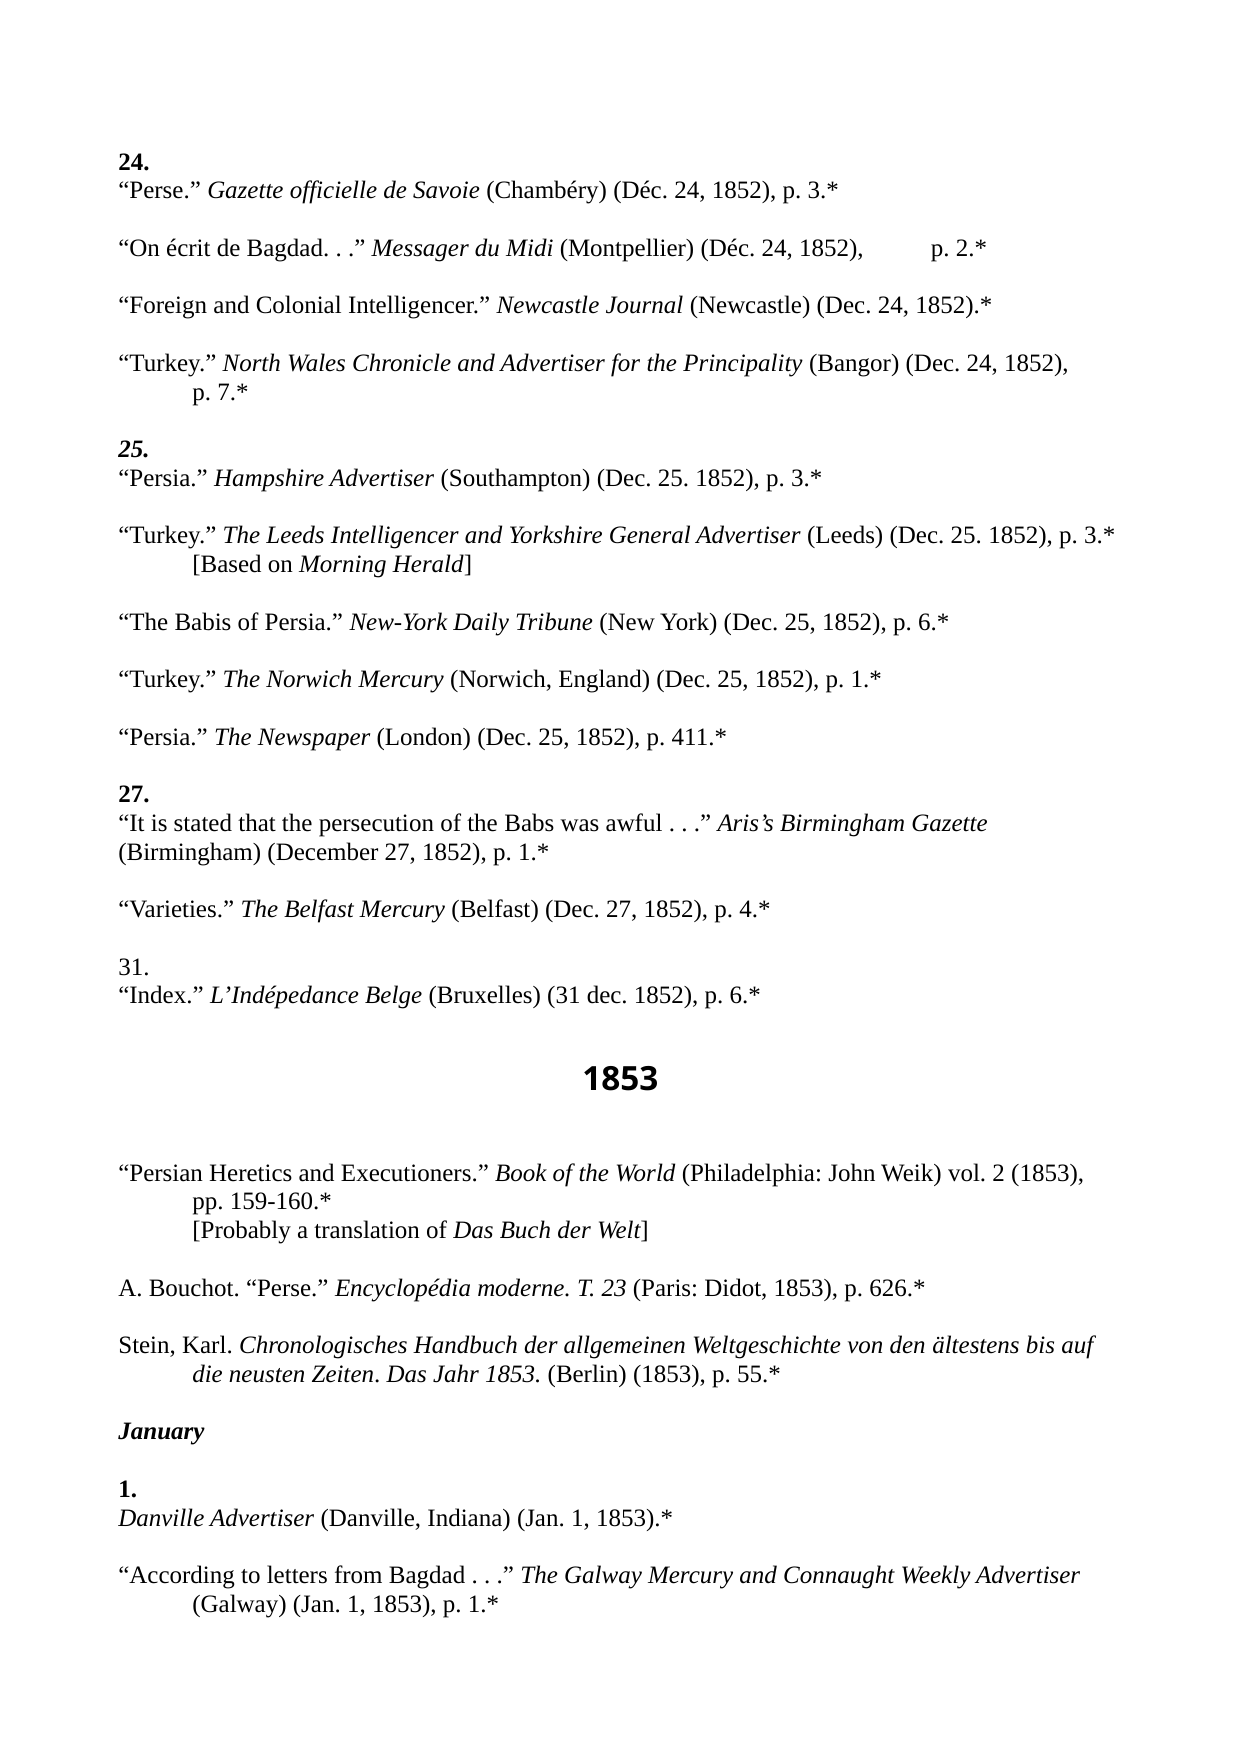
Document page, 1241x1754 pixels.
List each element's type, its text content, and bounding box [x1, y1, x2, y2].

text “Turkey.” North Wales Chronicle and Advertiser for the Principality (Bangor) (Dec. 24, 1852), [118, 348, 1122, 377]
text “Turkey.” The Leeds Intelligencer and Yorkshire General Advertiser (Leeds) (Dec. 25. 1852), p. 3.* [118, 521, 1122, 549]
text p. 7.* [118, 377, 1122, 406]
text “Foreign and Colonial Intelligencer.” Newcastle Journal (Newcastle) (Dec. 24, 1852).* [118, 291, 1122, 319]
text “It is stated that the persecution of the Babs was awful . . .” Aris’s Birmingham Gazette (Birmingham) (December 27, 1852), p. 1.* [118, 808, 1122, 866]
text 24. [118, 147, 1122, 176]
text Danville Advertiser (Danville, Indiana) (Jan. 1, 1853).* [118, 1503, 1122, 1531]
text Stein, Karl. Chronologisches Handbuch der allgemeinen Weltgeschichte von den ältestens bis auf die neusten Zeiten. Das Jahr 1853. (Berlin) (1853), p. 55.* [118, 1330, 1122, 1388]
text “Turkey.” The Norwich Mercury (Norwich, England) (Dec. 25, 1852), p. 1.* [118, 664, 1122, 693]
text “Persia.” Hampshire Advertiser (Southampton) (Dec. 25. 1852), p. 3.* [118, 463, 1122, 492]
text 1853 [118, 1055, 1122, 1100]
text “Varieties.” The Belfast Mercury (Belfast) (Dec. 27, 1852), p. 4.* [118, 894, 1122, 923]
text “Persia.” The Newspaper (London) (Dec. 25, 1852), p. 411.* [118, 722, 1122, 751]
text [Based on Morning Herald] [118, 549, 1122, 578]
text pp. 159-160.* [118, 1186, 1122, 1215]
text 1. [118, 1474, 1122, 1503]
text 31. [118, 952, 1122, 981]
text “The Babis of Persia.” New-York Daily Tribune (New York) (Dec. 25, 1852), p. 6.* [118, 607, 1122, 636]
text “Persian Heretics and Executioners.” Book of the World (Philadelphia: John Weik) vol. 2 (1853), [118, 1158, 1122, 1186]
text “On écrit de Bagdad. . .” Messager du Midi (Montpellier) (Déc. 24, 1852), p. 2.* [118, 233, 1122, 262]
text 27. [118, 779, 1122, 808]
text “Perse.” Gazette officielle de Savoie (Chambéry) (Déc. 24, 1852), p. 3.* [118, 176, 1122, 204]
text “According to letters from Bagdad . . .” The Galway Mercury and Connaught Weekly Advertiser (Galway) (Jan. 1, 1853), p. 1.* [118, 1560, 1122, 1618]
text January [118, 1416, 1122, 1445]
text [Probably a translation of Das Buch der Welt] [118, 1215, 1122, 1244]
text 25. [118, 434, 1122, 463]
text “Index.” L’Indépedance Belge (Bruxelles) (31 dec. 1852), p. 6.* [118, 981, 1122, 1009]
text A. Bouchot. “Perse.” Encyclopédia moderne. T. 23 (Paris: Didot, 1853), p. 626.* [118, 1273, 1122, 1301]
